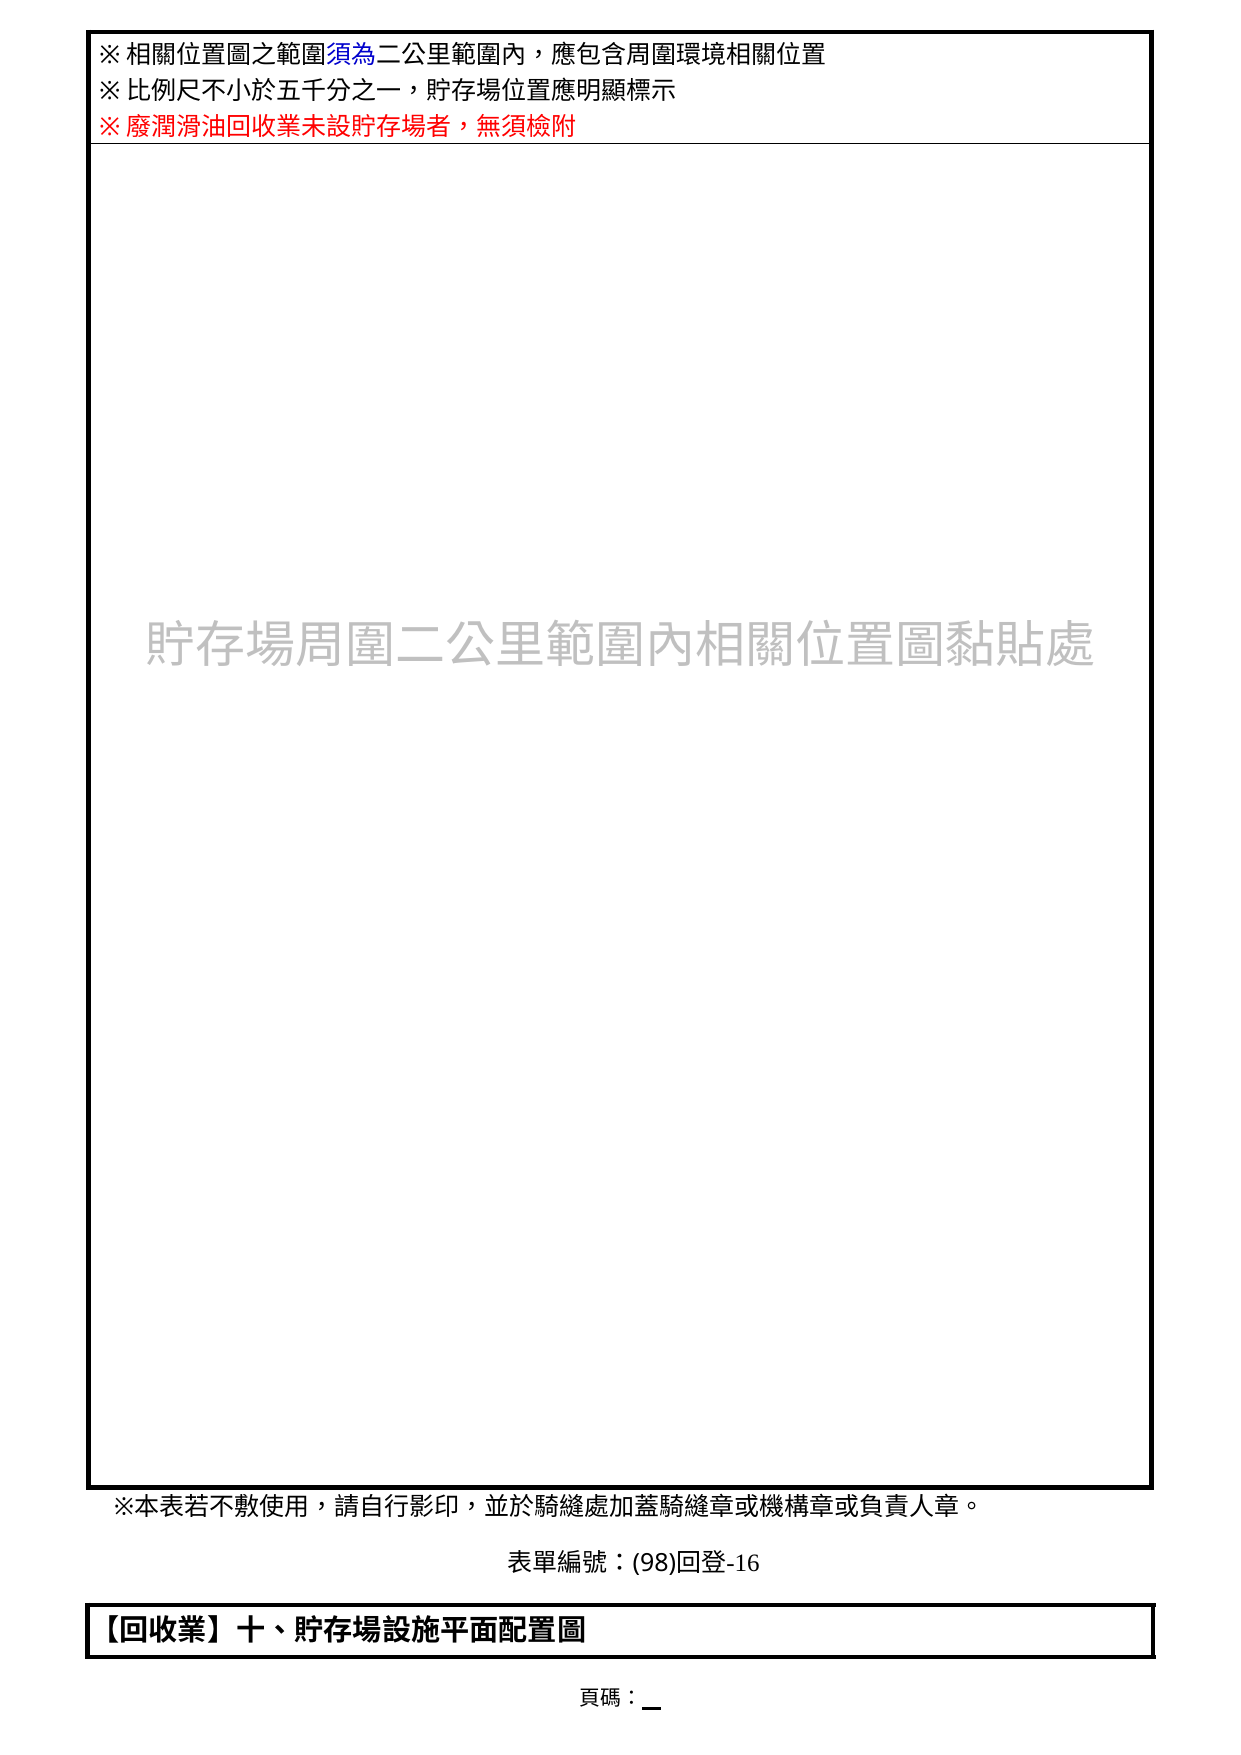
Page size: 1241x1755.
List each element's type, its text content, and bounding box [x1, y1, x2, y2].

table_cell 貯存場周圍二公里範圍內相關位置圖黏貼處 [91, 144, 1149, 1485]
table_header 【回收業】十、貯存場設施平面配置圖 [90, 1607, 1151, 1654]
text ※本表若不敷使用，請自行影印，並於騎縫處加蓋騎縫章或機構章或負責人章。 [114, 1490, 1152, 1521]
text 表單編號：(98)回登-16 [114, 1546, 1152, 1578]
table_cell ※ 相關位置圖之範圍須為二公里範圍內，應包含周圍環境相關位置 ※ 比例尺不小於五千分之一，貯存場位置應明顯標示 ※ 廢潤滑油回收業未設貯存場者，無須檢附 [91, 34, 1149, 143]
